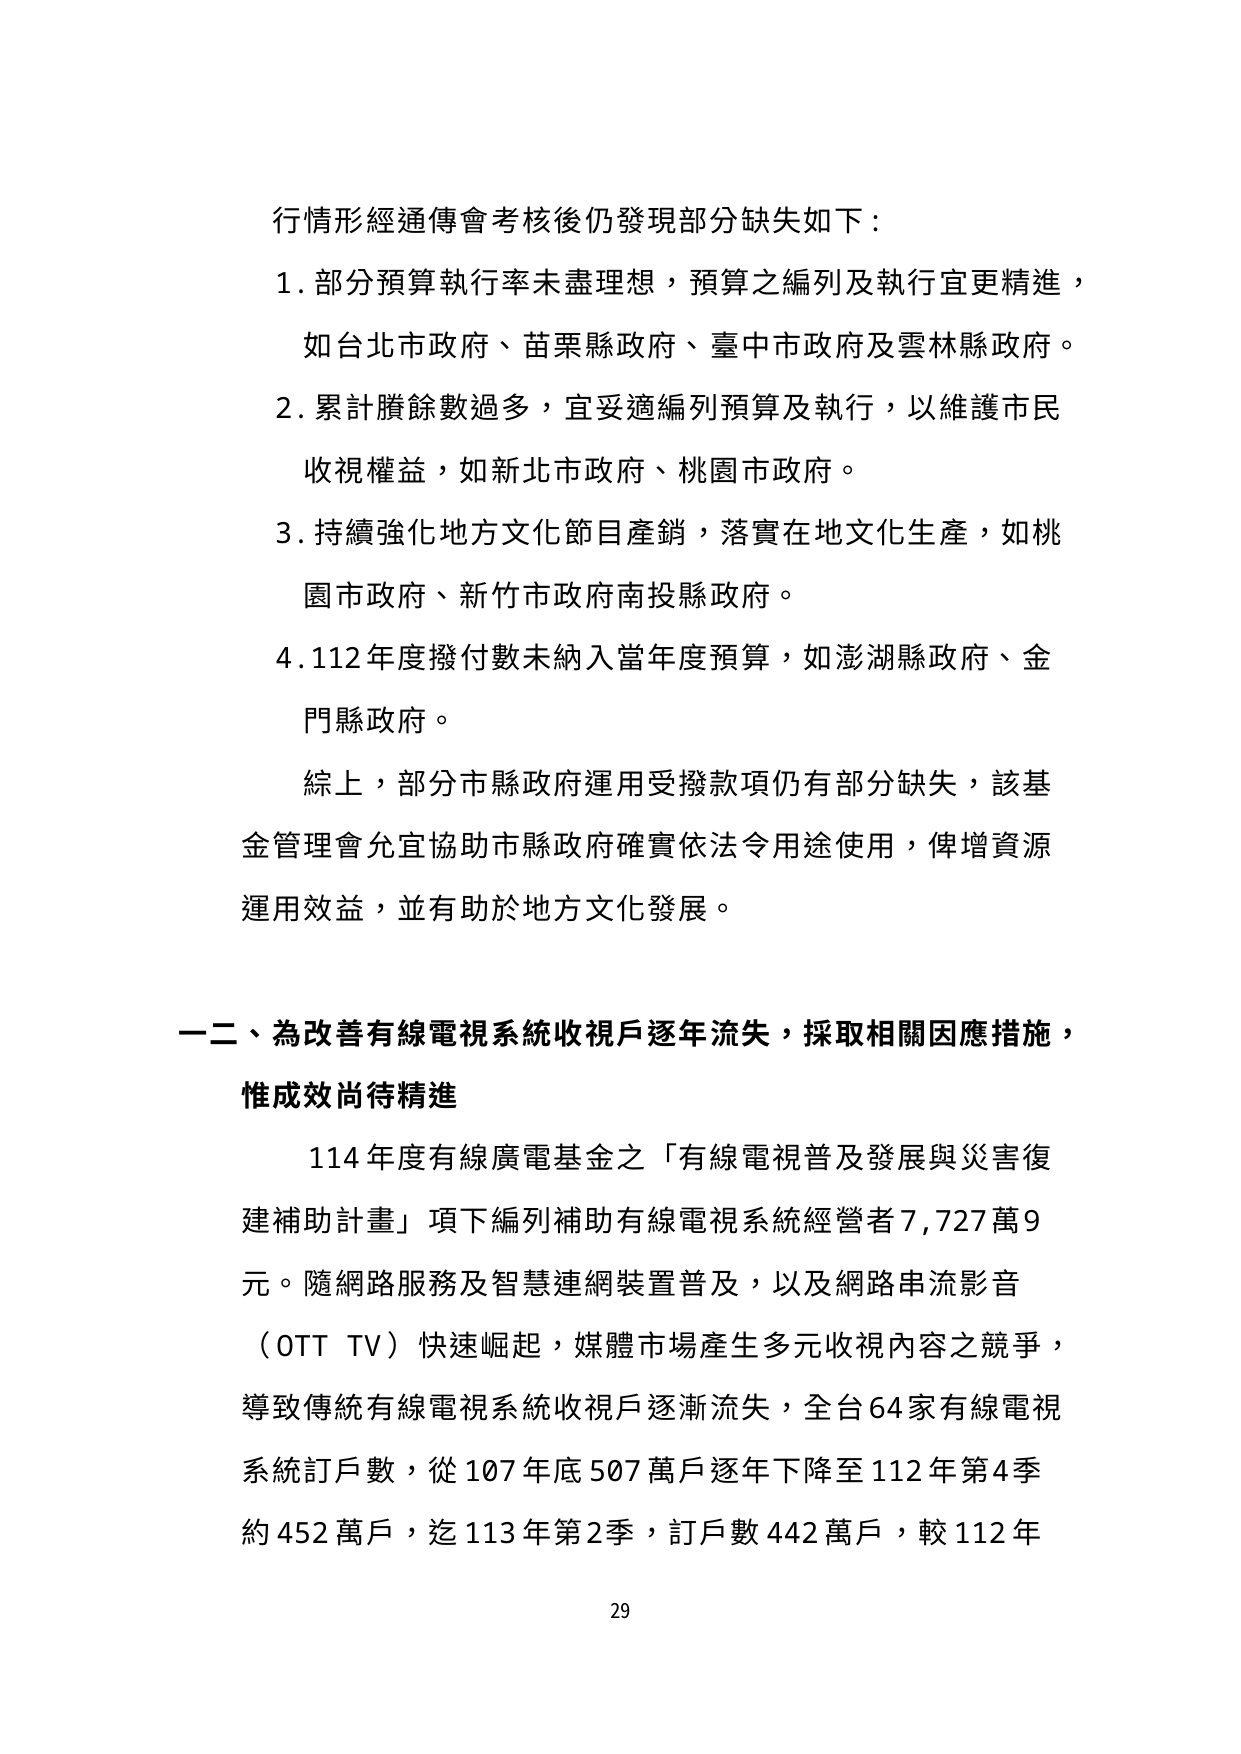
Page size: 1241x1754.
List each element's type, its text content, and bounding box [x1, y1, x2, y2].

text 一二、為改善有線電視系統收視戶逐年流失，採取相關因應措施，惟成效尚待精進 [177, 990, 1063, 1115]
text 1.部分預算執行率未盡理想，預算之編列及執行宜更精進，如台北市政府、苗栗縣政府、臺中市政府及雲林縣政府。 [266, 240, 1063, 365]
text 綜上，部分市縣政府運用受撥款項仍有部分缺失，該基金管理會允宜協助市縣政府確實依法令用途使用，俾增資源運用效益，並有助於地方文化發展。 [236, 740, 1063, 927]
text 4.112年度撥付數未納入當年度預算，如澎湖縣政府、金門縣政府。 [266, 615, 1063, 740]
text 114年度有線廣電基金之「有線電視普及發展與災害復建補助計畫」項下編列補助有線電視系統經營者7,727萬9元。隨網路服務及智慧連網裝置普及，以及網路串流影音（OTT TV）快速崛起，媒體市場產生多元收視內容之競爭，導致傳統有線電視系統收視戶逐漸流失，全台64家有線電視系統訂戶數，從107年底507萬戶逐年下降至112年第4季約452萬戶，迄113年第2季，訂戶數442萬戶，較112年第4季減少9萬餘戶，減幅2.09%，占有率47.50%，仍低於5成(詳表1)。經查： [236, 1115, 1063, 1552]
text 2.累計賸餘數過多，宜妥適編列預算及執行，以維護市民收視權益，如新北市政府、桃園市政府。 [266, 365, 1063, 490]
text 3.持續強化地方文化節目產銷，落實在地文化生產，如桃園市政府、新竹市政府南投縣政府。 [266, 490, 1063, 615]
text 行情形經通傳會考核後仍發現部分缺失如下: [266, 177, 1063, 240]
